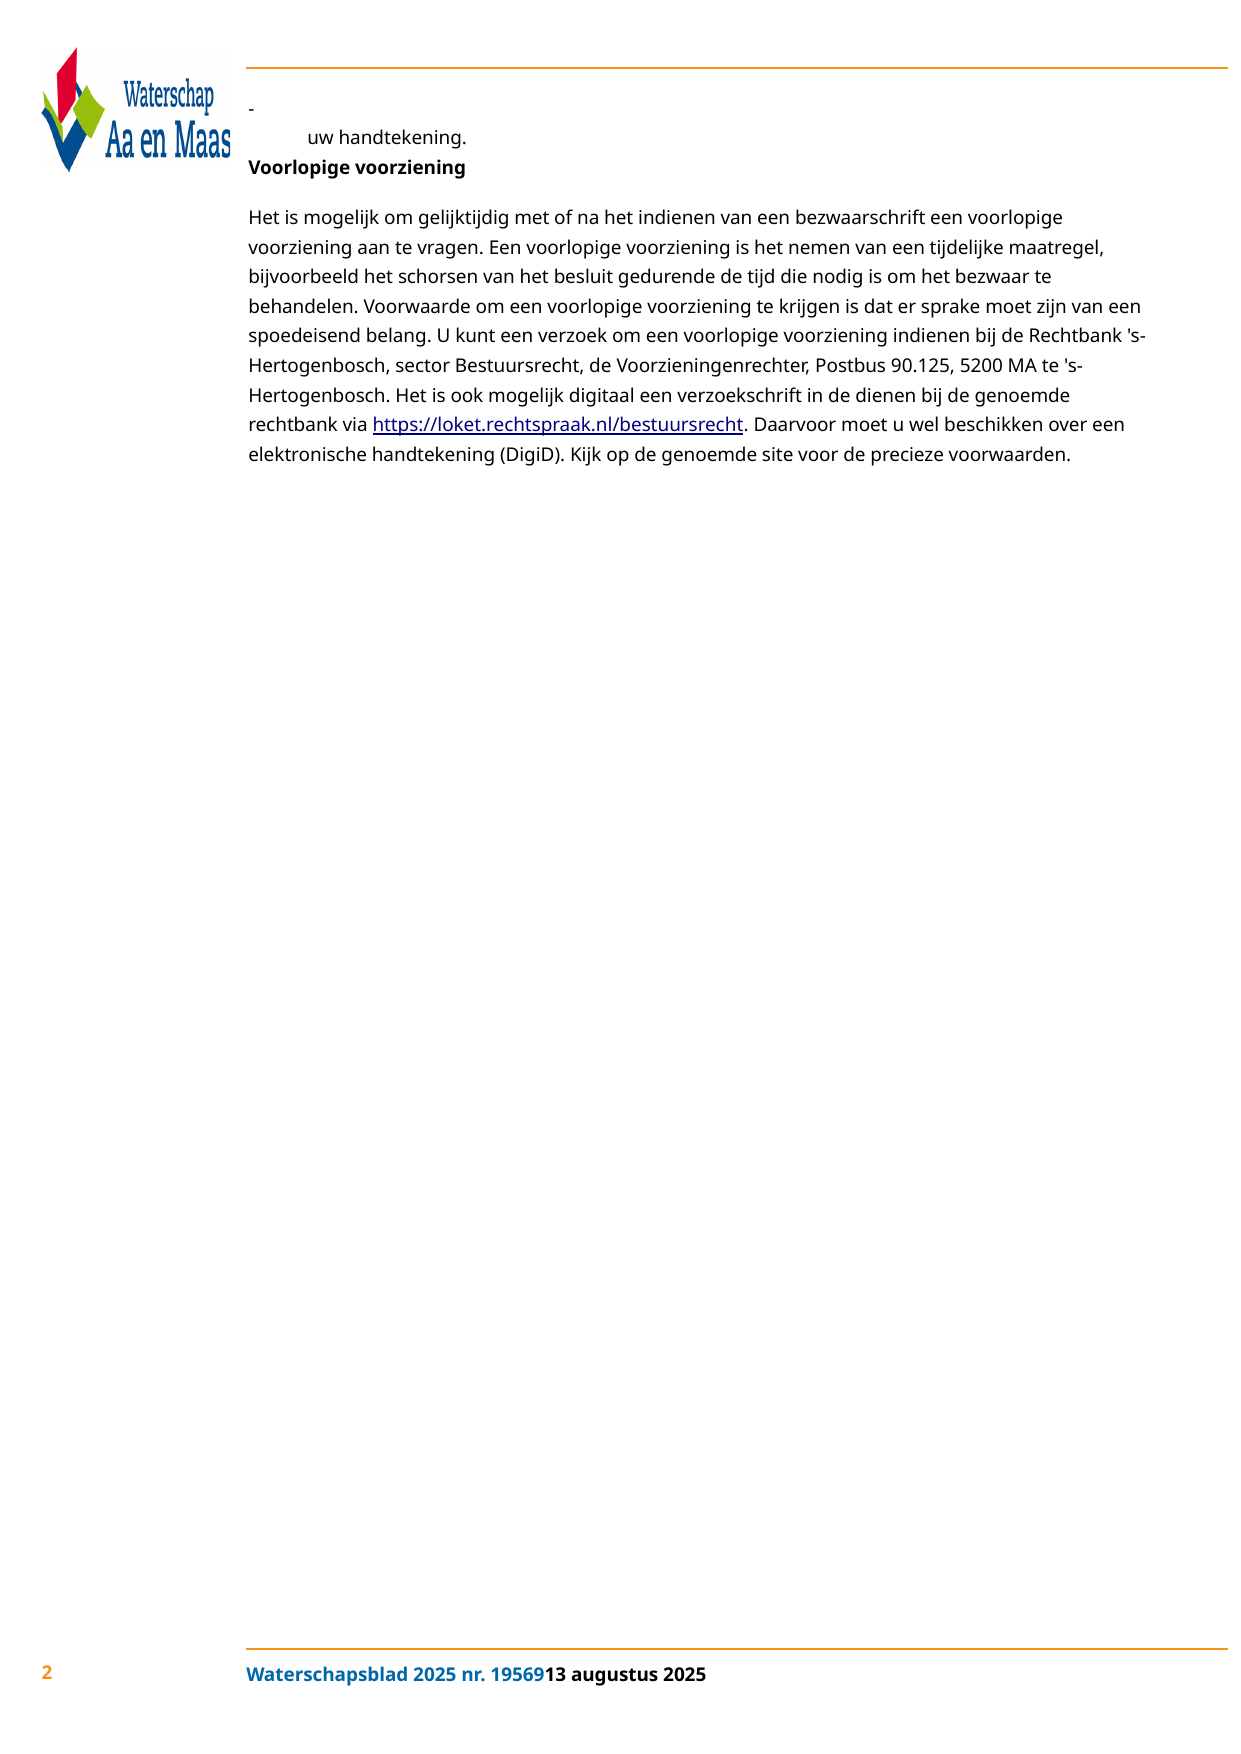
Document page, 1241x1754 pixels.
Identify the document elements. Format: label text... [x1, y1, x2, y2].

text Het is mogelijk om gelijktijdig met of na het indienen van een bezwaarschrift een voorlopige voorziening aan te vragen. Een voorlopige voorziening is het nemen van een tijdelijke maatregel, bijvoorbeeld het schorsen van het besluit gedurende de tijd die nodig is om het bezwaar te behandelen. Voorwaarde om een voorlopige voorziening te krijgen is dat er sprake moet zijn van een spoedeisend belang. U kunt een verzoek om een voorlopige voorziening indienen bij de Rechtbank 's-Hertogenbosch, sector Bestuursrecht, de Voorzieningenrechter, Postbus 90.125, 5200 MA te 's-Hertogenbosch. Het is ook mogelijk digitaal een verzoekschrift in de dienen bij de genoemde rechtbank via https://loket.rechtspraak.nl/bestuursrecht. Daarvoor moet u wel beschikken over een elektronische handtekening (DigiD). Kijk op de genoemde site voor de precieze voorwaarden. [248, 204, 1152, 467]
picture [41, 47, 231, 172]
text Voorlopige voorziening [248, 154, 1152, 180]
list uw handtekening. [248, 124, 1152, 150]
